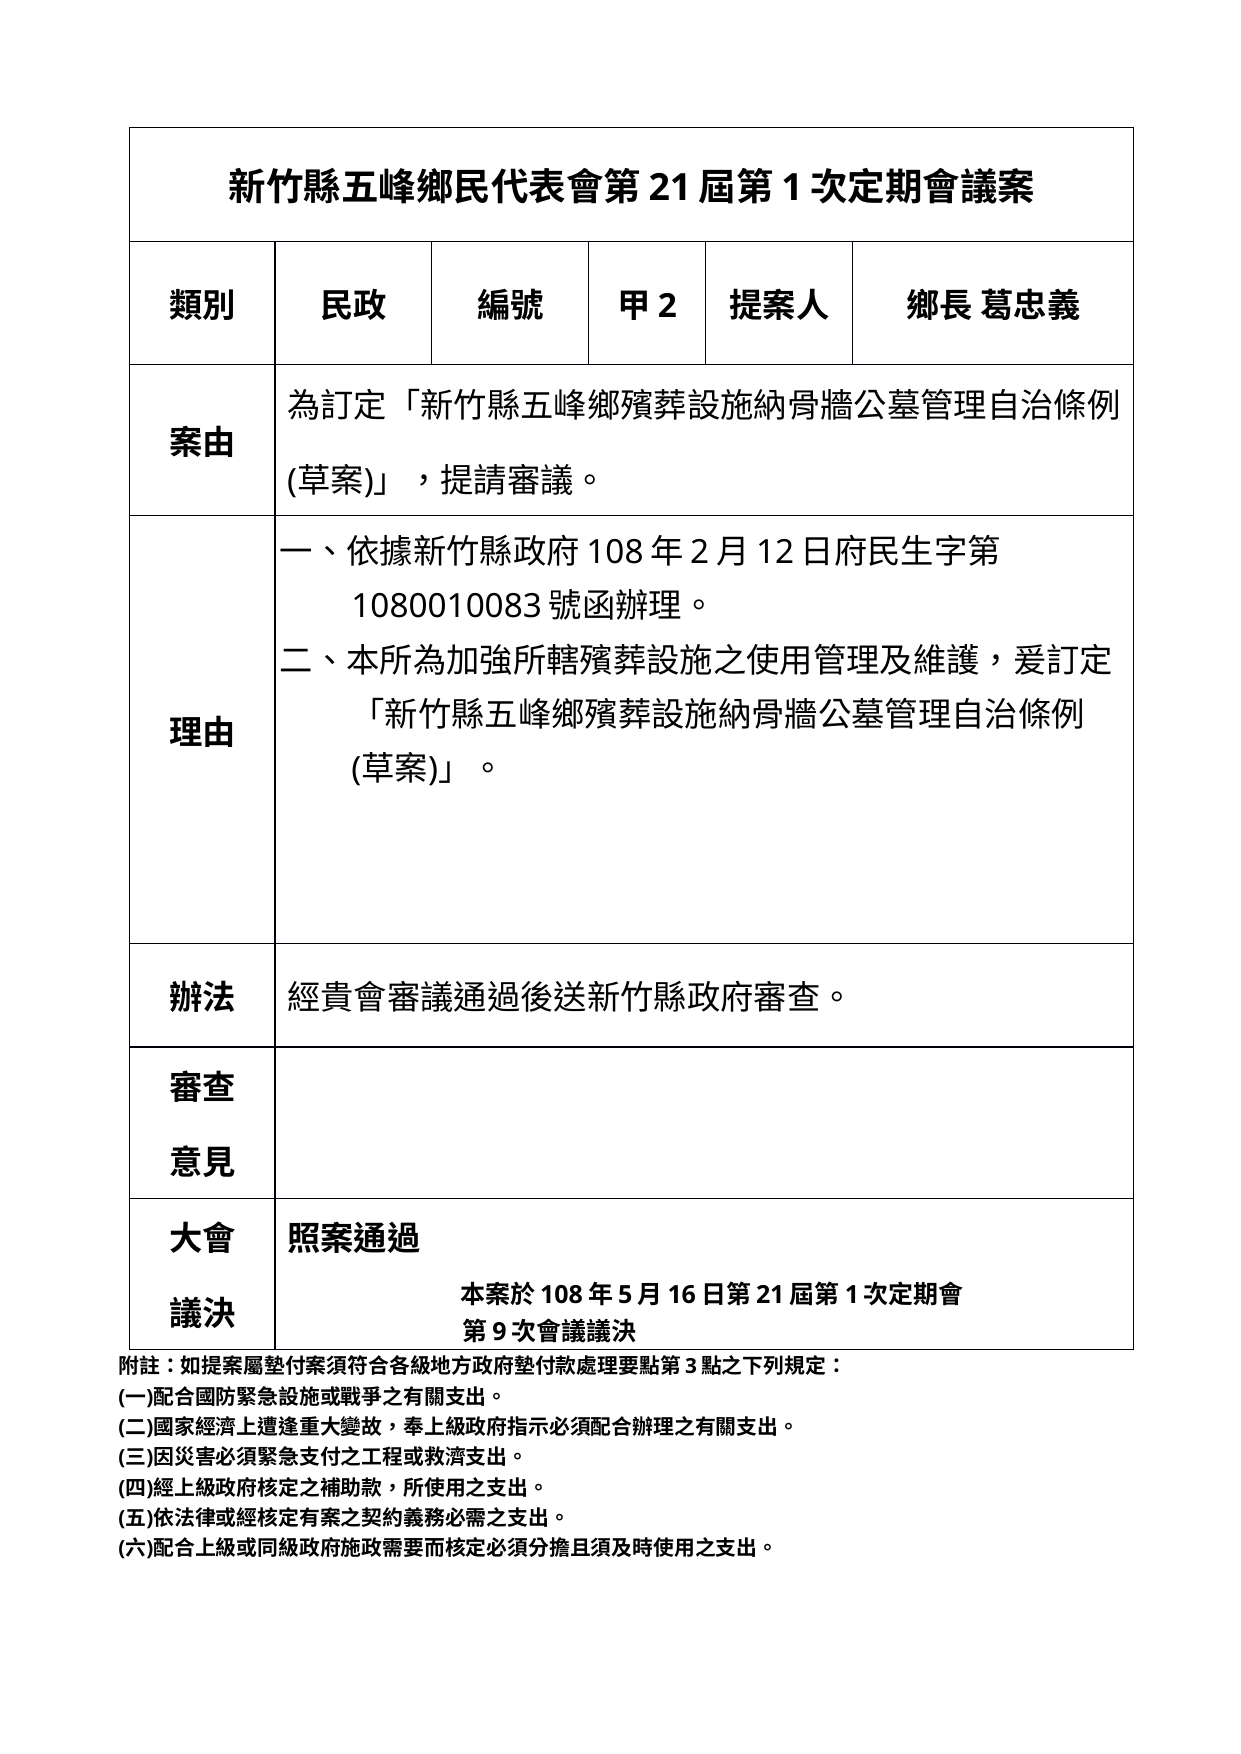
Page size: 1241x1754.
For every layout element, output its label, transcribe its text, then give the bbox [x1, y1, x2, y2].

table_cell 經貴會審議通過後送新竹縣政府審查。 [276, 944, 1133, 1046]
table_cell 審查 意見 [130, 1048, 274, 1197]
table_cell 辦法 [130, 944, 274, 1046]
table_cell 為訂定「新竹縣五峰鄉殯葬設施納骨牆公墓管理自治條例(草案)」，提請審議。 [276, 365, 1133, 515]
table_cell 鄉長 葛忠義 [853, 242, 1133, 364]
text 附註：如提案屬墊付案須符合各級地方政府墊付款處理要點第3點之下列規定： [118, 1349, 1122, 1380]
table_cell 一、依據新竹縣政府108年2月12日府民生字第1080010083號函辦理。 二、本所為加強所轄殯葬設施之使用管理及維護，爰訂定「新竹縣五峰鄉殯葬設施納骨牆公墓管理自治條例(草案)」。 [276, 516, 1133, 943]
table_cell 類別 [130, 242, 274, 364]
table_cell 理由 [130, 516, 274, 943]
table_header 新竹縣五峰鄉民代表會第21屆第1次定期會議案 [130, 128, 1133, 241]
table_cell 案由 [130, 365, 274, 515]
table_cell 照案通過 本案於108年5月16日第21屆第1次定期會 第9次會議議決 [276, 1199, 1133, 1348]
table_cell 民政 [276, 242, 431, 364]
text (六)配合上級或同級政府施政需要而核定必須分擔且須及時使用之支出。 [118, 1531, 1122, 1562]
text (三)因災害必須緊急支付之工程或救濟支出。 [118, 1441, 1122, 1471]
text (四)經上級政府核定之補助款，所使用之支出。 [118, 1471, 1122, 1501]
text (一)配合國防緊急設施或戰爭之有關支出。 [118, 1380, 1122, 1410]
table_cell 編號 [432, 242, 588, 364]
table_cell 大會 議決 [130, 1199, 274, 1348]
text (二)國家經濟上遭逢重大變故，奉上級政府指示必須配合辦理之有關支出。 [118, 1410, 1122, 1441]
table_cell 提案人 [706, 242, 852, 364]
table_cell [276, 1048, 1133, 1197]
text (五)依法律或經核定有案之契約義務必需之支出。 [118, 1501, 1122, 1531]
table_cell 甲2 [589, 242, 705, 364]
